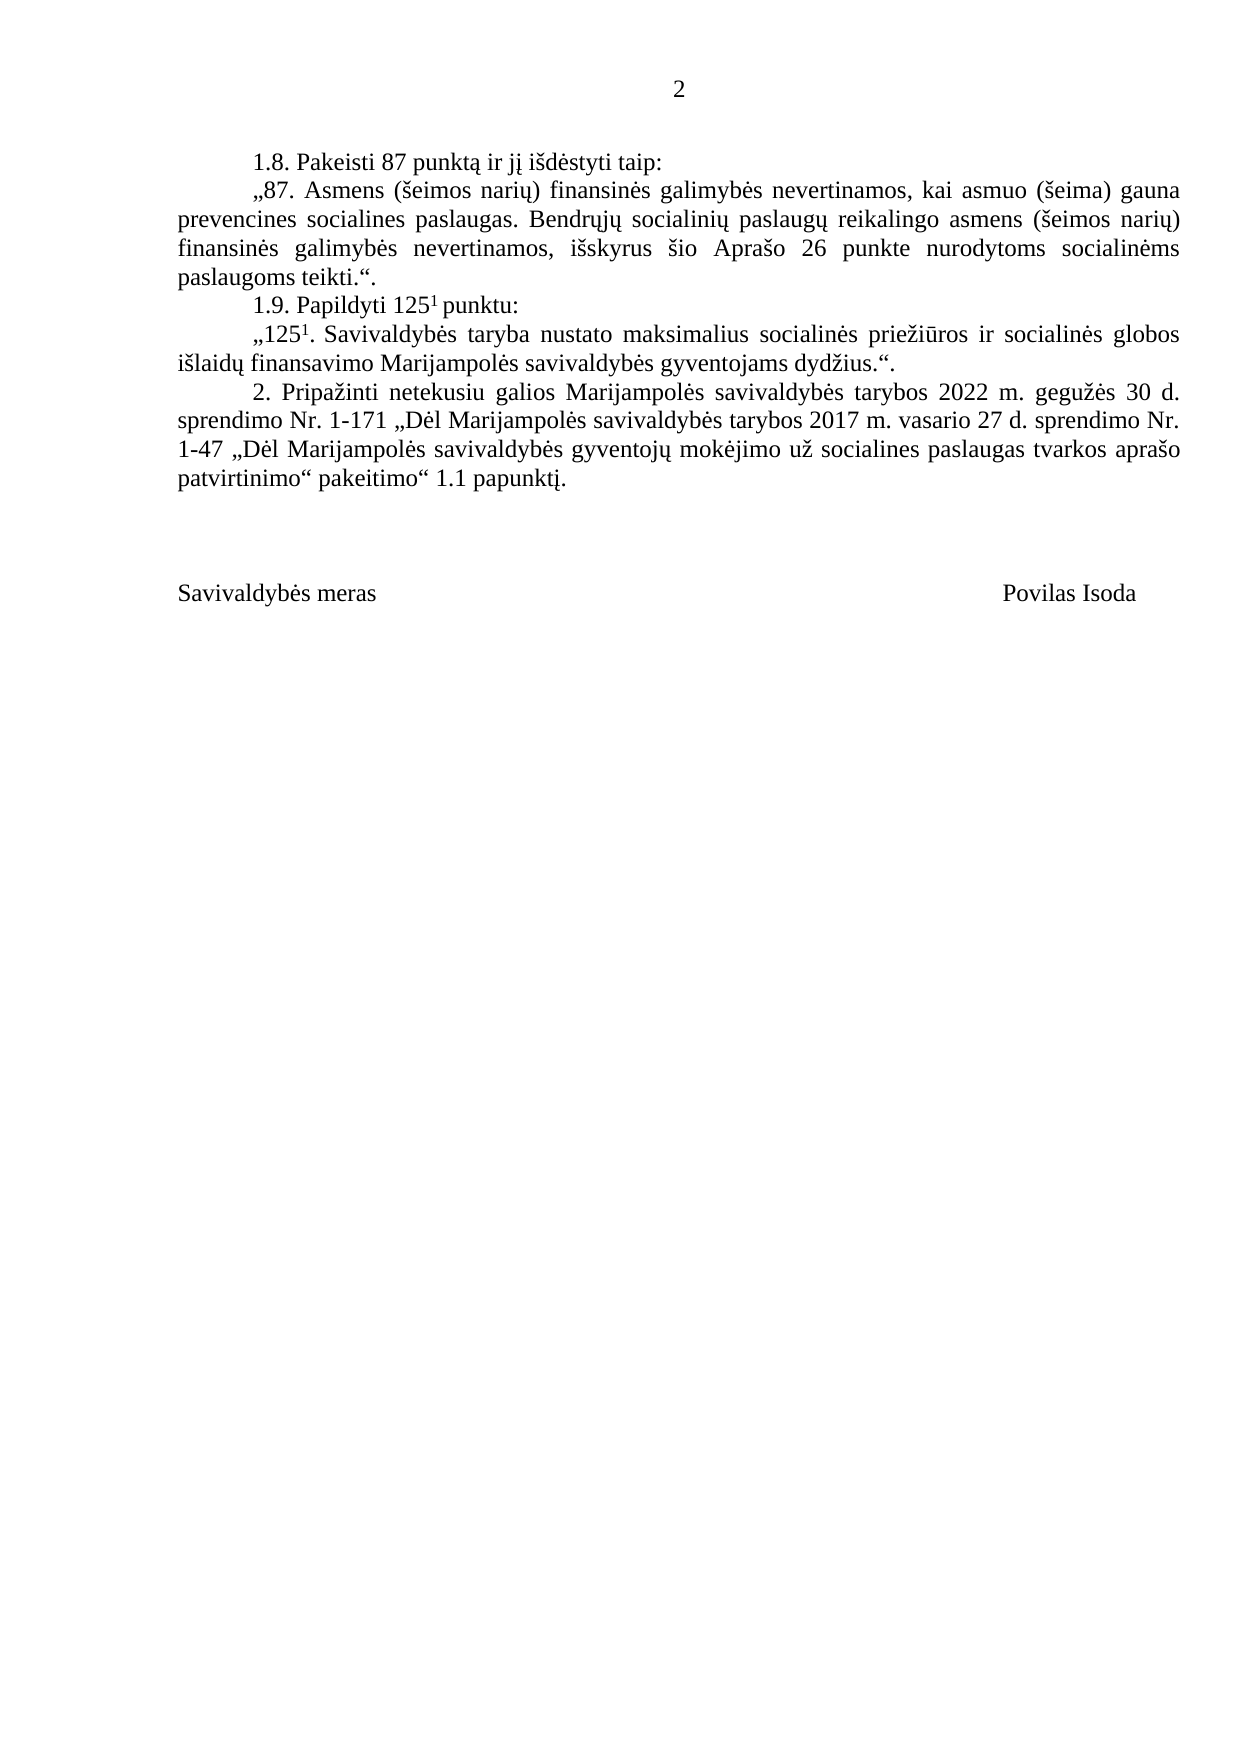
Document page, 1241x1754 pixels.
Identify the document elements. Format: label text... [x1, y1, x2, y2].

text Savivaldybės meras Povilas Isoda [177, 578, 1181, 607]
text 1.8. Pakeisti 87 punktą ir jį išdėstyti taip: [177, 147, 1181, 176]
text 2. Pripažinti netekusiu galios Marijampolės savivaldybės tarybos 2022 m. gegužės 30 d. sprendimo Nr. 1-171 „Dėl Marijampolės savivaldybės tarybos 2017 m. vasario 27 d. sprendimo Nr. 1-47 „Dėl Marijampolės savivaldybės gyventojų mokėjimo už socialines paslaugas tvarkos aprašo patvirtinimo“ pakeitimo“ 1.1 papunktį. [177, 377, 1181, 492]
text „1251. Savivaldybės taryba nustato maksimalius socialinės priežiūros ir socialinės globos išlaidų finansavimo Marijampolės savivaldybės gyventojams dydžius.“. [177, 319, 1181, 377]
text 1.9. Papildyti 1251 punktu: [177, 291, 1181, 319]
text „87. Asmens (šeimos narių) finansinės galimybės nevertinamos, kai asmuo (šeima) gauna prevencines socialines paslaugas. Bendrųjų socialinių paslaugų reikalingo asmens (šeimos narių) finansinės galimybės nevertinamos, išskyrus šio Aprašo 26 punkte nurodytoms socialinėms paslaugoms teikti.“. [177, 176, 1181, 291]
